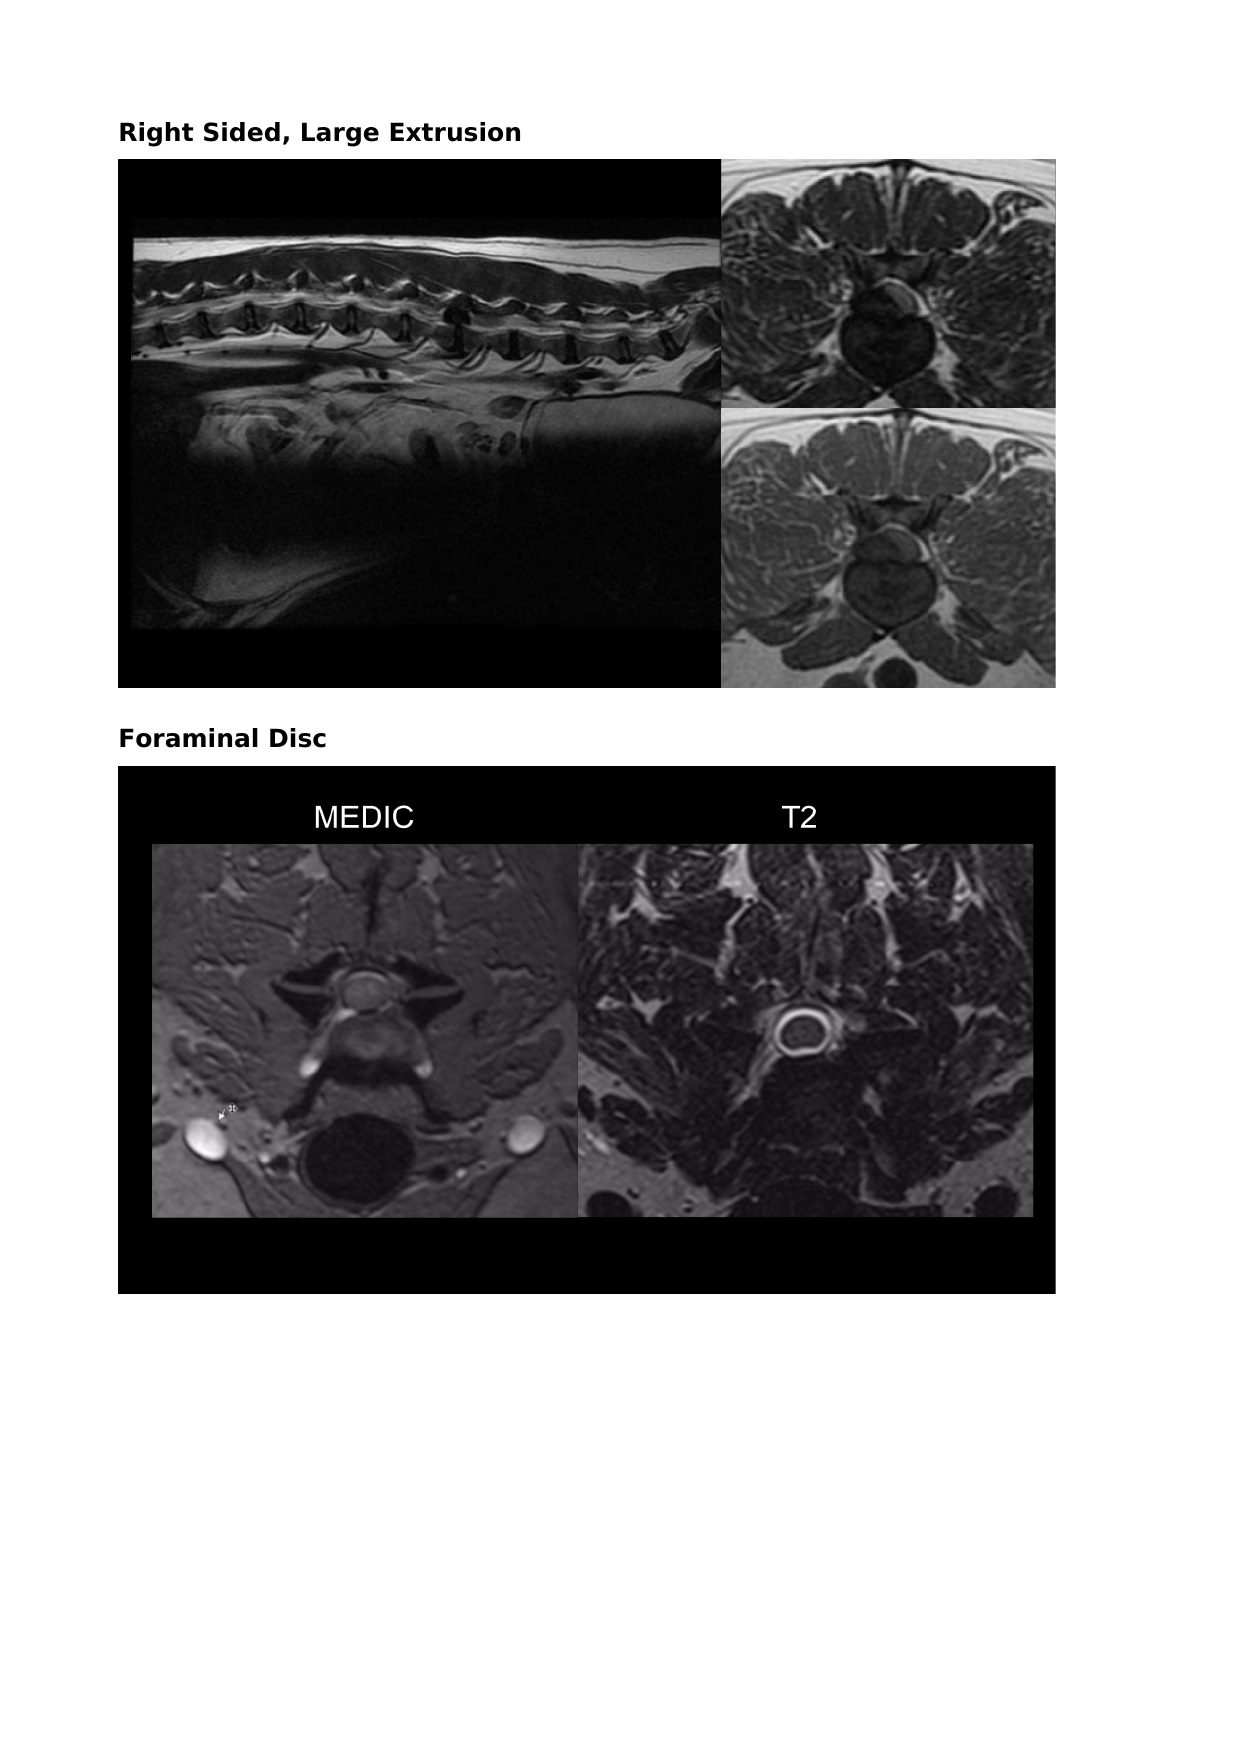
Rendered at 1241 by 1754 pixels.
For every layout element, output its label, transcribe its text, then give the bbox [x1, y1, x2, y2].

subtitle Right Sided, Large Extrusion [118, 118, 1122, 147]
subtitle Foraminal Disc [118, 725, 1122, 754]
picture [118, 159, 1056, 688]
picture [118, 766, 1056, 1294]
